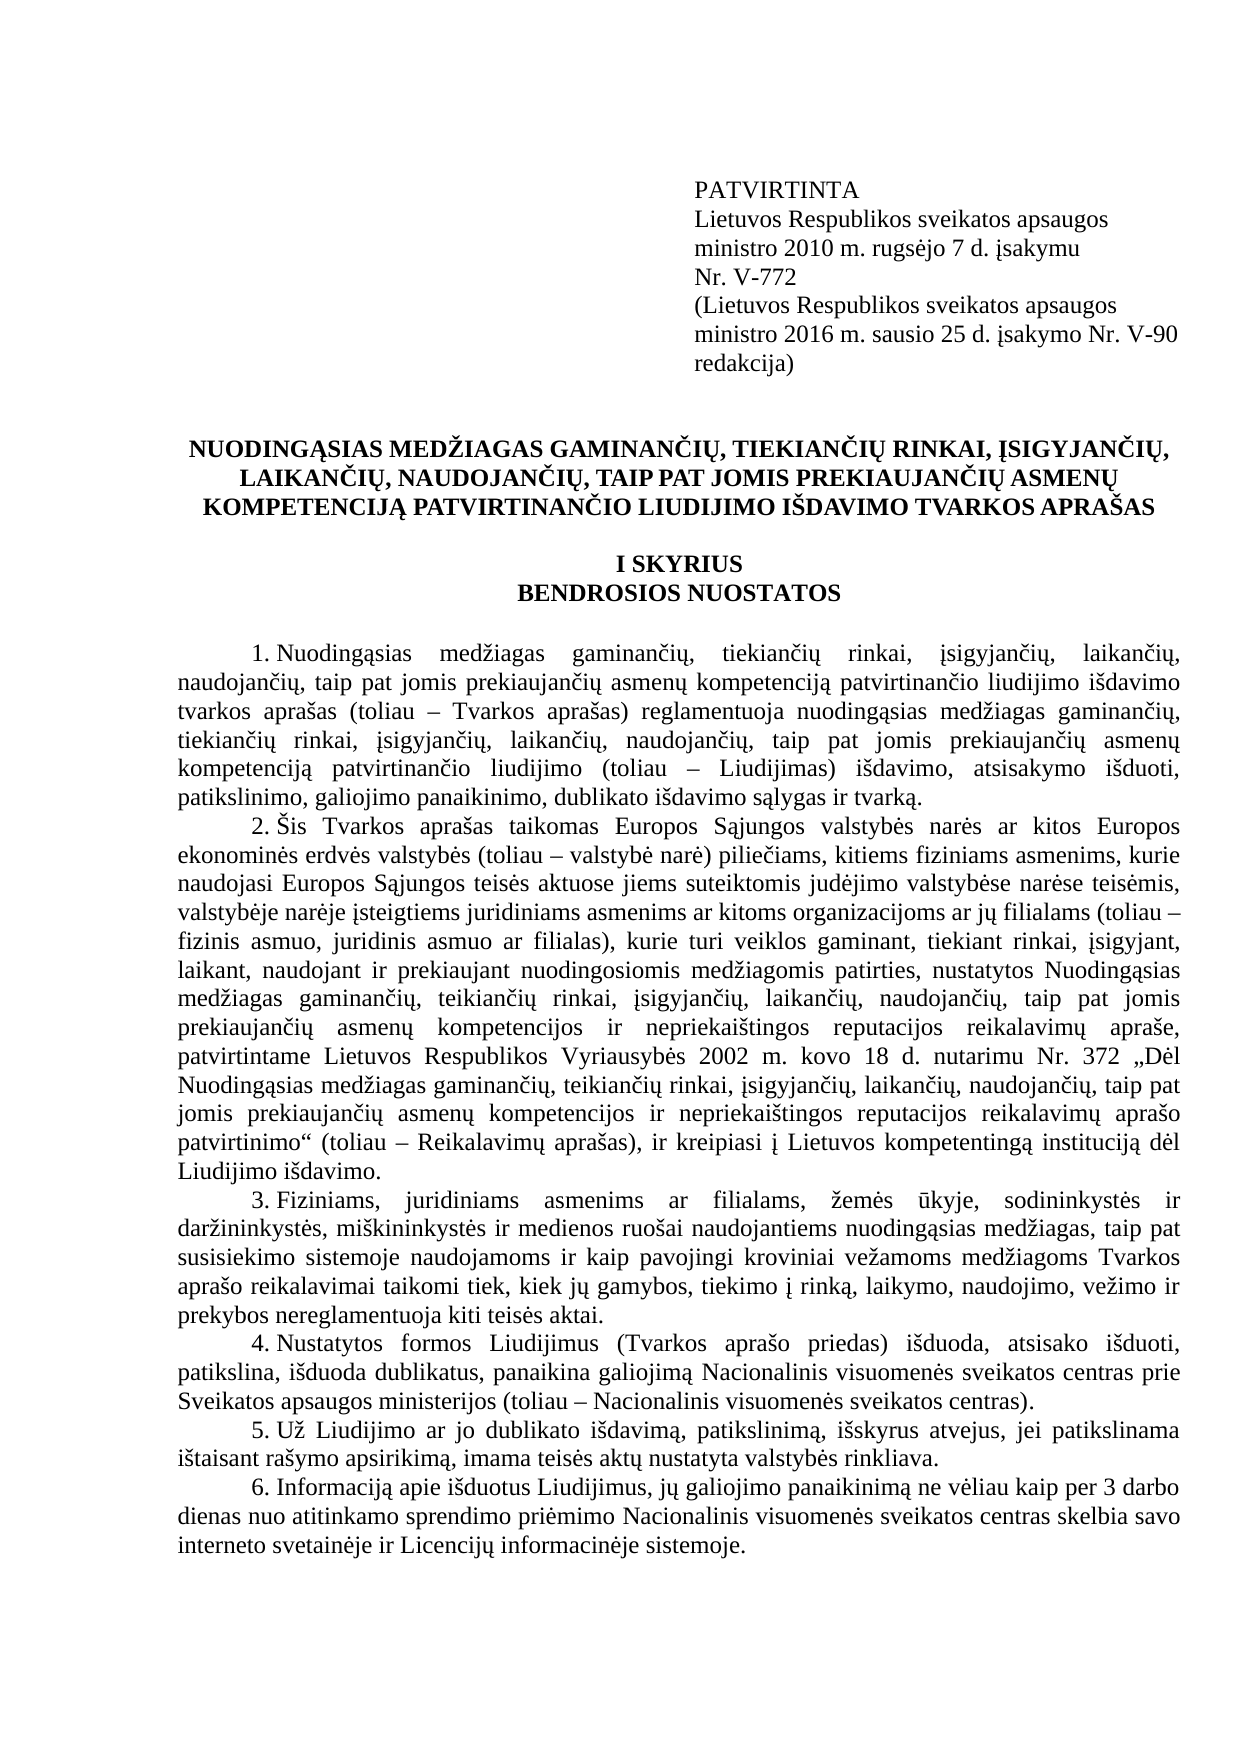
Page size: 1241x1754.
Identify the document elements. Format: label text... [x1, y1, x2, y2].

text Lietuvos Respublikos sveikatos apsaugos ministro 2010 m. rugsėjo 7 d. įsakymu [694, 204, 1181, 262]
text 3. Fiziniams, juridiniams asmenims ar filialams, žemės ūkyje, sodininkystės ir daržininkystės, miškininkystės ir medienos ruošai naudojantiems nuodingąsias medžiagas, taip pat susisiekimo sistemoje naudojamoms ir kaip pavojingi kroviniai vežamoms medžiagoms Tvarkos aprašo reikalavimai taikomi tiek, kiek jų gamybos, tiekimo į rinką, laikymo, naudojimo, vežimo ir prekybos nereglamentuoja kiti teisės aktai. [177, 1185, 1181, 1328]
text bendrosios nuostatos [177, 578, 1181, 607]
text 4. Nustatytos formos Liudijimus (Tvarkos aprašo priedas) išduoda, atsisako išduoti, patikslina, išduoda dublikatus, panaikina galiojimą Nacionalinis visuomenės sveikatos centras prie Sveikatos apsaugos ministerijos (toliau – Nacionalinis visuomenės sveikatos centras). [177, 1328, 1181, 1415]
text PATVIRTINTA [694, 176, 1181, 204]
text (Lietuvos Respublikos sveikatos apsaugos ministro 2016 m. sausio 25 d. įsakymo Nr. V-90 redakcija) [694, 291, 1181, 377]
text 2. Šis Tvarkos aprašas taikomas Europos Sąjungos valstybės narės ar kitos Europos ekonominės erdvės valstybės (toliau – valstybė narė) piliečiams, kitiems fiziniams asmenims, kurie naudojasi Europos Sąjungos teisės aktuose jiems suteiktomis judėjimo valstybėse narėse teisėmis, valstybėje narėje įsteigtiems juridiniams asmenims ar kitoms organizacijoms ar jų filialams (toliau – fizinis asmuo, juridinis asmuo ar filialas), kurie turi veiklos gaminant, tiekiant rinkai, įsigyjant, laikant, naudojant ir prekiaujant nuodingosiomis medžiagomis patirties, nustatytos Nuodingąsias medžiagas gaminančių, teikiančių rinkai, įsigyjančių, laikančių, naudojančių, taip pat jomis prekiaujančių asmenų kompetencijos ir nepriekaištingos reputacijos reikalavimų apraše, patvirtintame Lietuvos Respublikos Vyriausybės 2002 m. kovo 18 d. nutarimu Nr. 372 „Dėl Nuodingąsias medžiagas gaminančių, teikiančių rinkai, įsigyjančių, laikančių, naudojančių, taip pat jomis prekiaujančių asmenų kompetencijos ir nepriekaištingos reputacijos reikalavimų aprašo patvirtinimo“ (toliau – Reikalavimų aprašas), ir kreipiasi į Lietuvos kompetentingą instituciją dėl Liudijimo išdavimo. [177, 811, 1181, 1185]
text 1. Nuodingąsias medžiagas gaminančių, tiekiančių rinkai, įsigyjančių, laikančių, naudojančių, taip pat jomis prekiaujančių asmenų kompetenciją patvirtinančio liudijimo išdavimo tvarkos aprašas (toliau – Tvarkos aprašas) reglamentuoja nuodingąsias medžiagas gaminančių, tiekiančių rinkai, įsigyjančių, laikančių, naudojančių, taip pat jomis prekiaujančių asmenų kompetenciją patvirtinančio liudijimo (toliau – Liudijimas) išdavimo, atsisakymo išduoti, patikslinimo, galiojimo panaikinimo, dublikato išdavimo sąlygas ir tvarką. [177, 638, 1181, 811]
text I SKYRIUS [177, 549, 1181, 578]
text 6. Informaciją apie išduotus Liudijimus, jų galiojimo panaikinimą ne vėliau kaip per 3 darbo dienas nuo atitinkamo sprendimo priėmimo Nacionalinis visuomenės sveikatos centras skelbia savo interneto svetainėje ir Licencijų informacinėje sistemoje. [177, 1472, 1181, 1558]
text NUODINGĄSIAS MEDŽIAGAS GAMINANČIŲ, TIEKIANČIŲ RINKAI, ĮSIGYJANČIŲ, LAIKANČIŲ, NAUDOJANČIŲ, TAIP PAT JOMIS PREKIAUJANČIŲ ASMENŲ KOMPETENCIJĄ PATVIRTINANČIO LIUDIJIMO IŠDAVIMO TVARKOS APRAŠAS [177, 434, 1181, 521]
text 5. Už Liudijimo ar jo dublikato išdavimą, patikslinimą, išskyrus atvejus, jei patikslinama ištaisant rašymo apsirikimą, imama teisės aktų nustatyta valstybės rinkliava. [177, 1415, 1181, 1472]
text Nr. V-772 [694, 262, 1181, 291]
